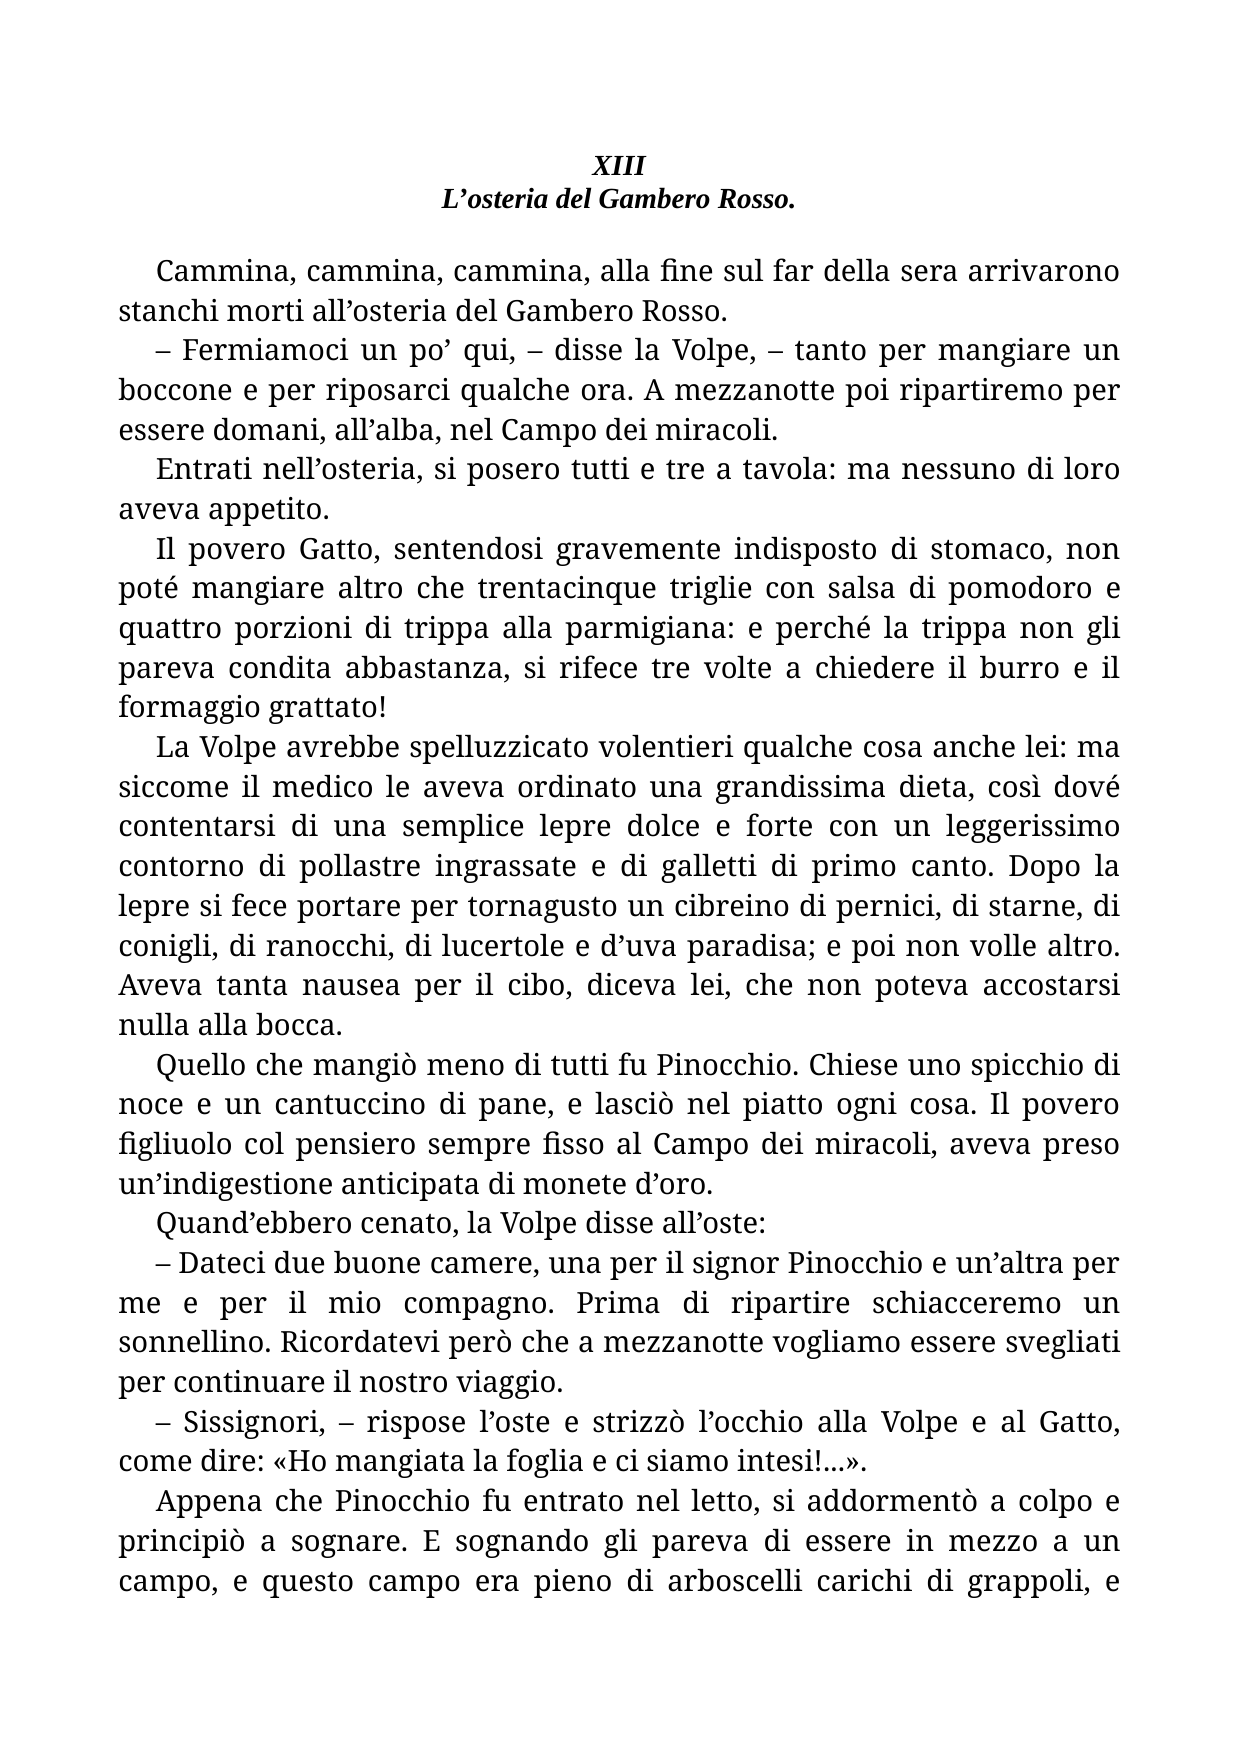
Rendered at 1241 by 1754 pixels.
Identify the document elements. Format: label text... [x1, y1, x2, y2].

text Appena che Pinocchio fu entrato nel letto, si addormentò a colpo e principiò a sognare. E sognando gli pareva di essere in mezzo a un campo, e questo campo era pieno di arboscelli carichi di grappoli, e [118, 1480, 1122, 1599]
text Cammina, cammina, cammina, alla fine sul far della sera arrivarono stanchi morti all’osteria del Gambero Rosso. [118, 250, 1122, 329]
text Quand’ebbero cenato, la Volpe disse all’oste: [118, 1203, 1122, 1242]
text – Sissignori, – rispose l’oste e strizzò l’occhio alla Volpe e al Gatto, come dire: «Ho mangiata la foglia e ci siamo intesi!...». [118, 1401, 1122, 1480]
text La Volpe avrebbe spelluzzicato volentieri qualche cosa anche lei: ma siccome il medico le aveva ordinato una grandissima dieta, così dové contentarsi di una semplice lepre dolce e forte con un leggerissimo contorno di pollastre ingrassate e di galletti di primo canto. Dopo la lepre si fece portare per tornagusto un cibreino di pernici, di starne, di conigli, di ranocchi, di lucertole e d’uva paradisa; e poi non volle altro. Aveva tanta nausea per il cibo, diceva lei, che non poteva accostarsi nulla alla bocca. [118, 726, 1122, 1044]
text – Dateci due buone camere, una per il signor Pinocchio e un’altra per me e per il mio compagno. Prima di ripartire schiacceremo un sonnellino. Ricordatevi però che a mezzanotte vogliamo essere svegliati per continuare il nostro viaggio. [118, 1242, 1122, 1401]
text Entrati nell’osteria, si posero tutti e tre a tavola: ma nessuno di loro aveva appetito. [118, 448, 1122, 528]
subtitle XIII L’osteria del Gambero Rosso. [118, 148, 1122, 215]
text Quello che mangiò meno di tutti fu Pinocchio. Chiese uno spicchio di noce e un cantuccino di pane, e lasciò nel piatto ogni cosa. Il povero figliuolo col pensiero sempre fisso al Campo dei miracoli, aveva preso un’indigestione anticipata di monete d’oro. [118, 1044, 1122, 1203]
text – Fermiamoci un po’ qui, – disse la Volpe, – tanto per mangiare un boccone e per riposarci qualche ora. A mezzanotte poi ripartiremo per essere domani, all’alba, nel Campo dei miracoli. [118, 329, 1122, 448]
text Il povero Gatto, sentendosi gravemente indisposto di stomaco, non poté mangiare altro che trentacinque triglie con salsa di pomodoro e quattro porzioni di trippa alla parmigiana: e perché la trippa non gli pareva condita abbastanza, si rifece tre volte a chiedere il burro e il formaggio grattato! [118, 528, 1122, 726]
